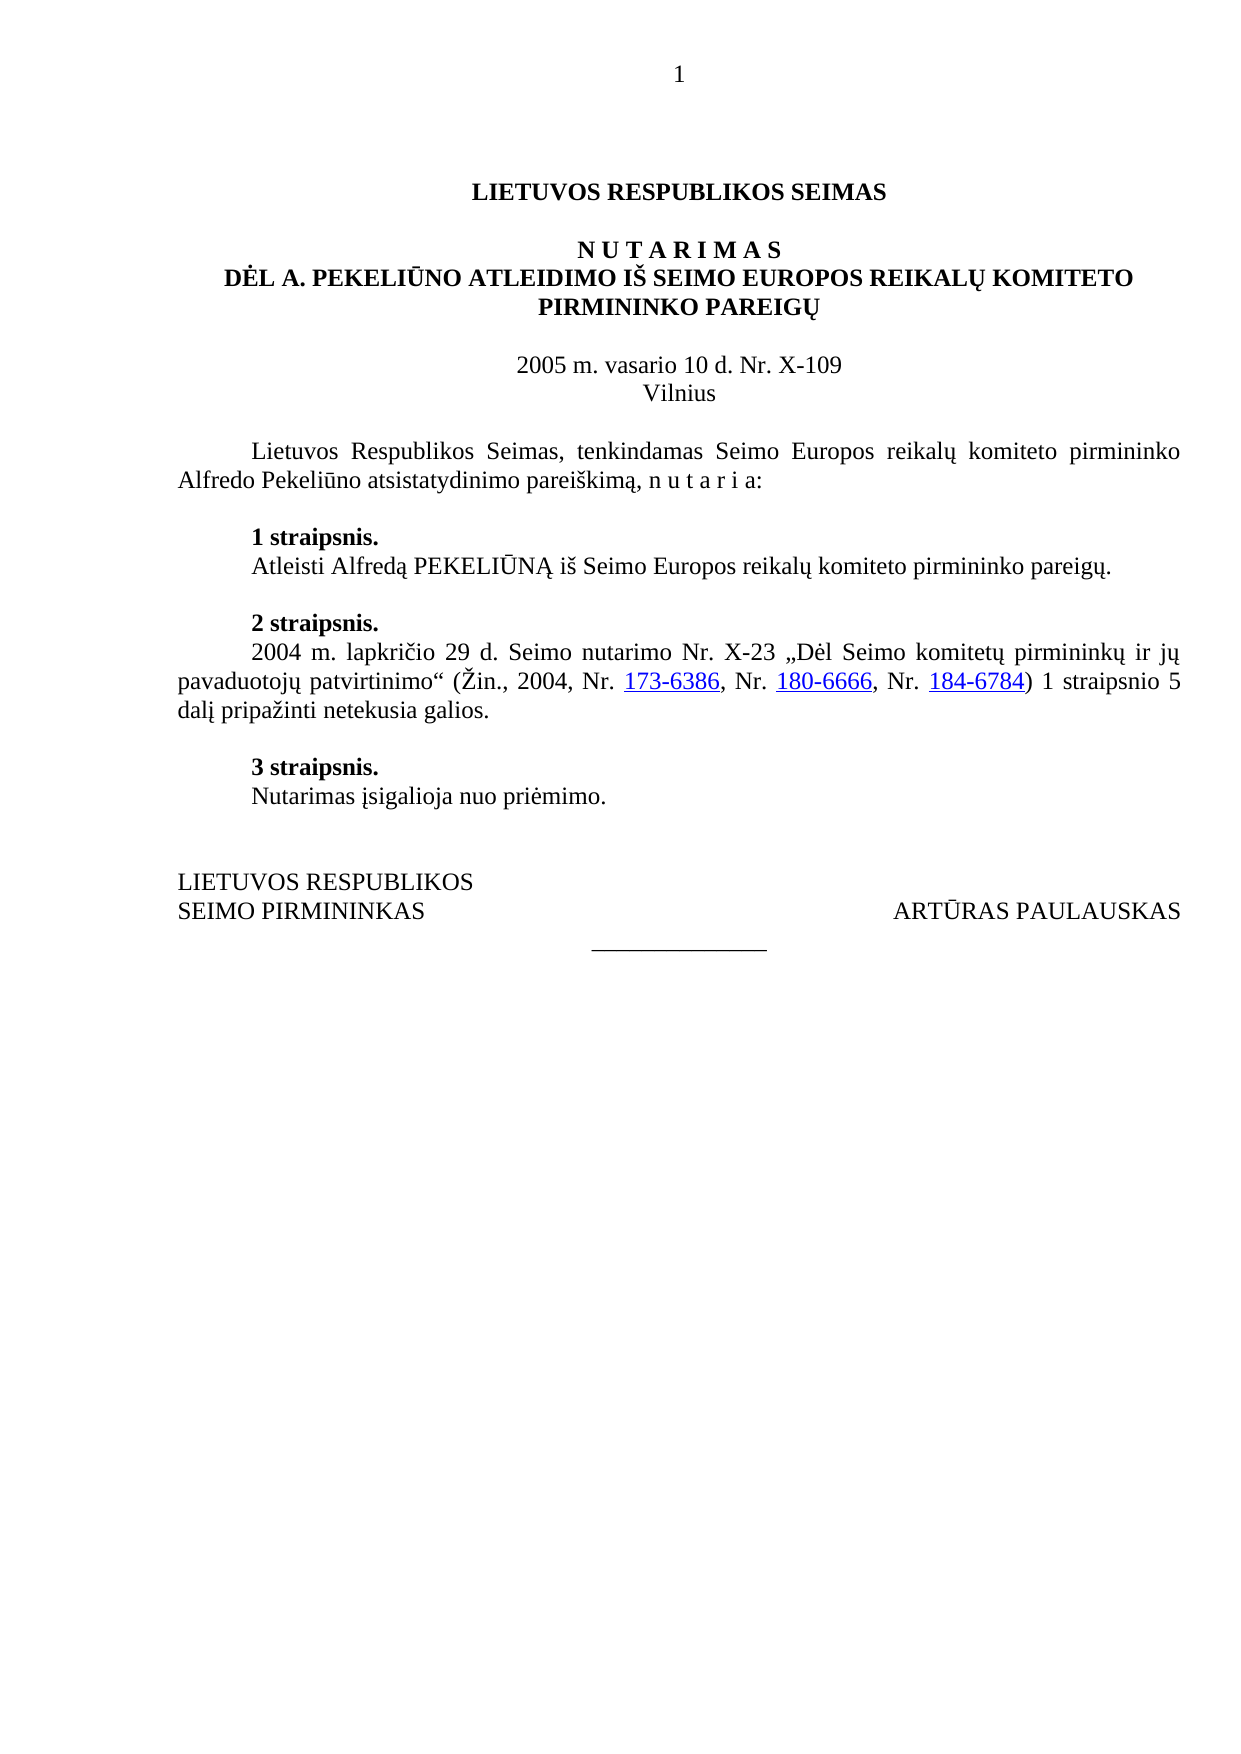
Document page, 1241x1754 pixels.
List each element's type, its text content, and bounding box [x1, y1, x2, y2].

text 2005 m. vasario 10 d. Nr. X-109 [177, 350, 1181, 378]
text 2 straipsnis. [177, 608, 1181, 637]
text Lietuvos Respublikos Seimas, tenkindamas Seimo Europos reikalų komiteto pirmininko Alfredo Pekeliūno atsistatydinimo pareiškimą, nutaria: [177, 436, 1181, 493]
text ______________ [177, 925, 1181, 953]
text SEIMO PIRMININKAS ARTŪRAS PAULAUSKAS [177, 896, 1181, 925]
text 1 straipsnis. [177, 522, 1181, 551]
text Vilnius [177, 378, 1181, 407]
text N U T A R I M A S [177, 235, 1181, 263]
text DĖL A. PEKELIŪNO ATLEIDIMO IŠ SEIMO EUROPOS REIKALŲ KOMITETO PIRMININKO PAREIGŲ [177, 263, 1181, 321]
text 2004 m. lapkričio 29 d. Seimo nutarimo Nr. X-23 „Dėl Seimo komitetų pirmininkų ir jų pavaduotojų patvirtinimo“ (Žin., 2004, Nr. 173-6386, Nr. 180-6666, Nr. 184-6784) 1 straipsnio 5 dalį pripažinti netekusia galios. [177, 637, 1181, 723]
text 3 straipsnis. [177, 752, 1181, 781]
text Nutarimas įsigalioja nuo priėmimo. [177, 781, 1181, 810]
text LIETUVOS RESPUBLIKOS SEIMAS [177, 177, 1181, 206]
text LIETUVOS RESPUBLIKOS [177, 867, 1181, 896]
text Atleisti Alfredą PEKELIŪNĄ iš Seimo Europos reikalų komiteto pirmininko pareigų. [177, 551, 1181, 580]
